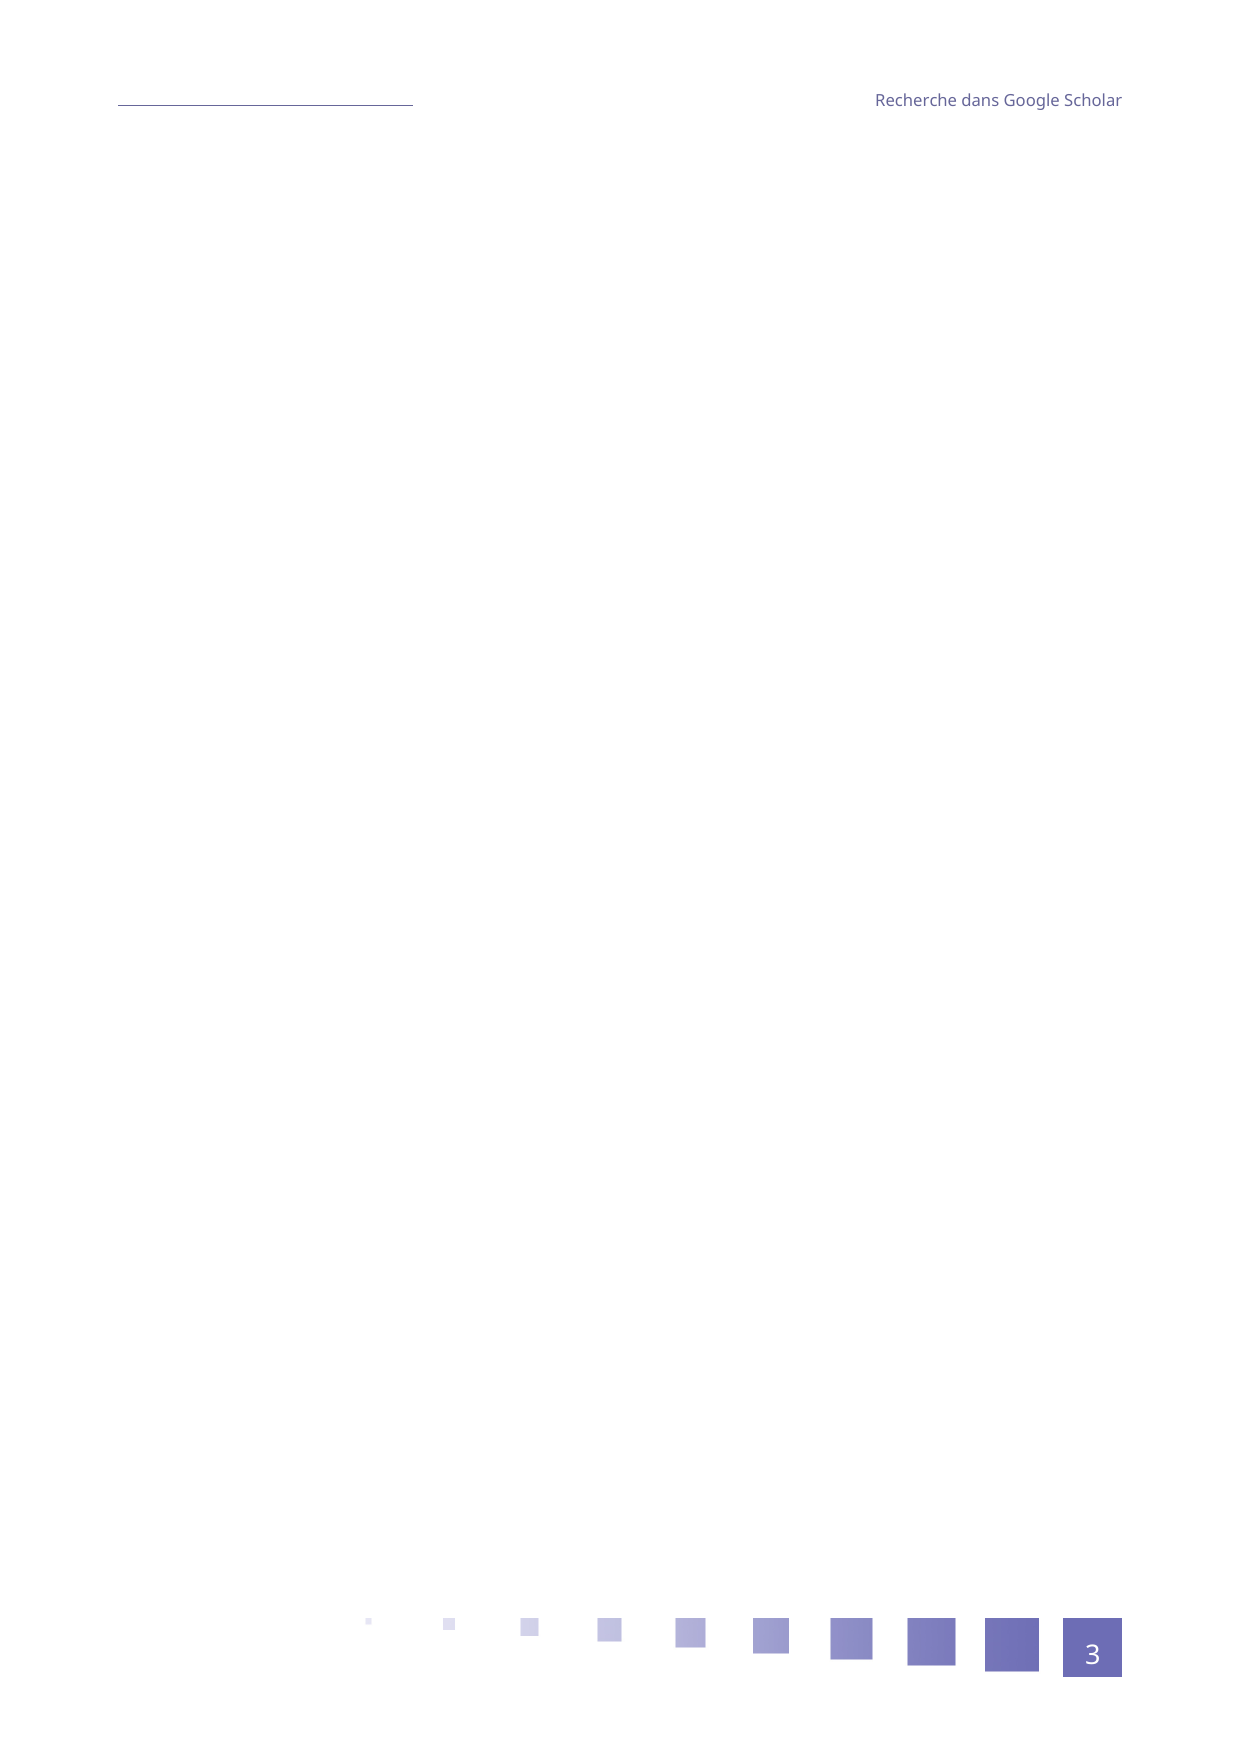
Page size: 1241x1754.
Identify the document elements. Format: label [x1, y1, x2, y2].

picture [321, 1618, 1122, 1678]
